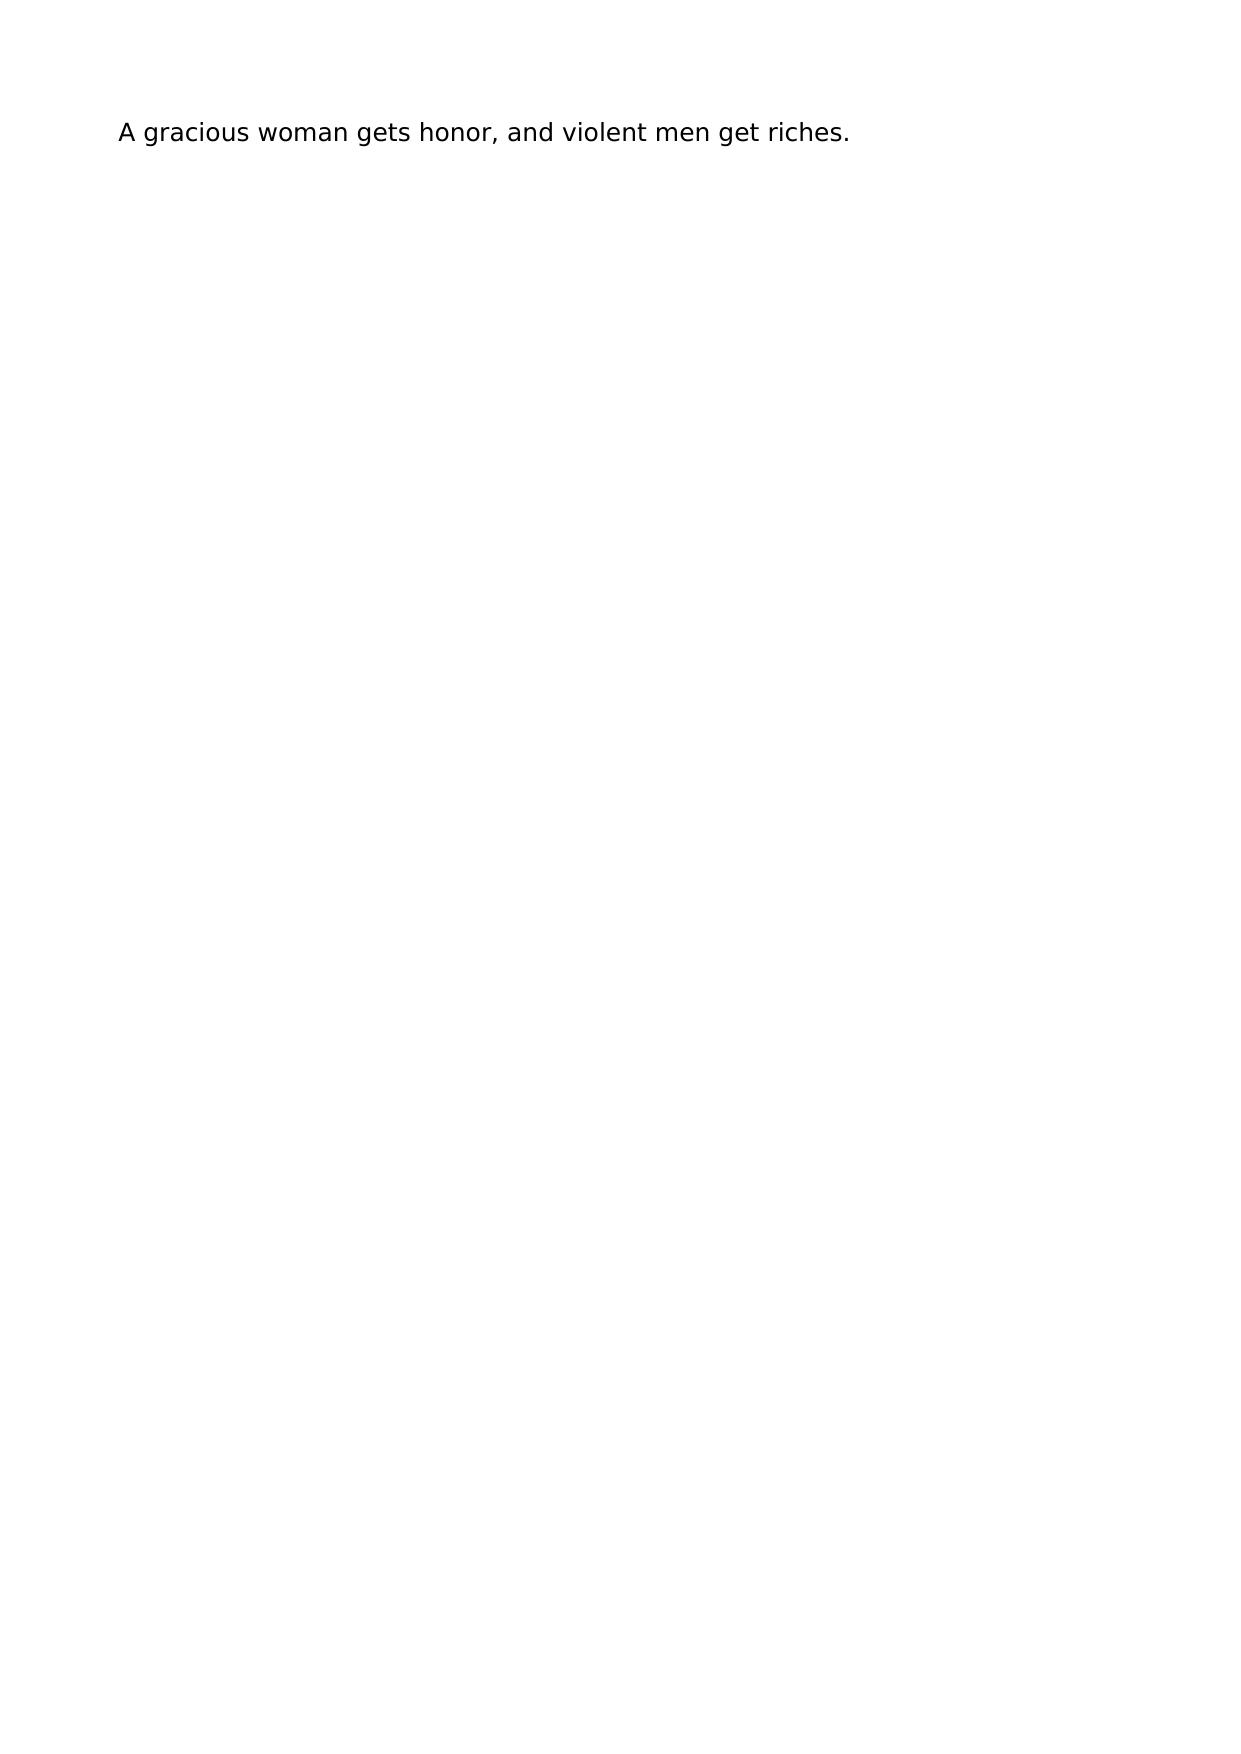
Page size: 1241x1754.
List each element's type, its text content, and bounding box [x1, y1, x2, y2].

text A gracious woman gets honor, and violent men get riches. [118, 118, 1122, 147]
